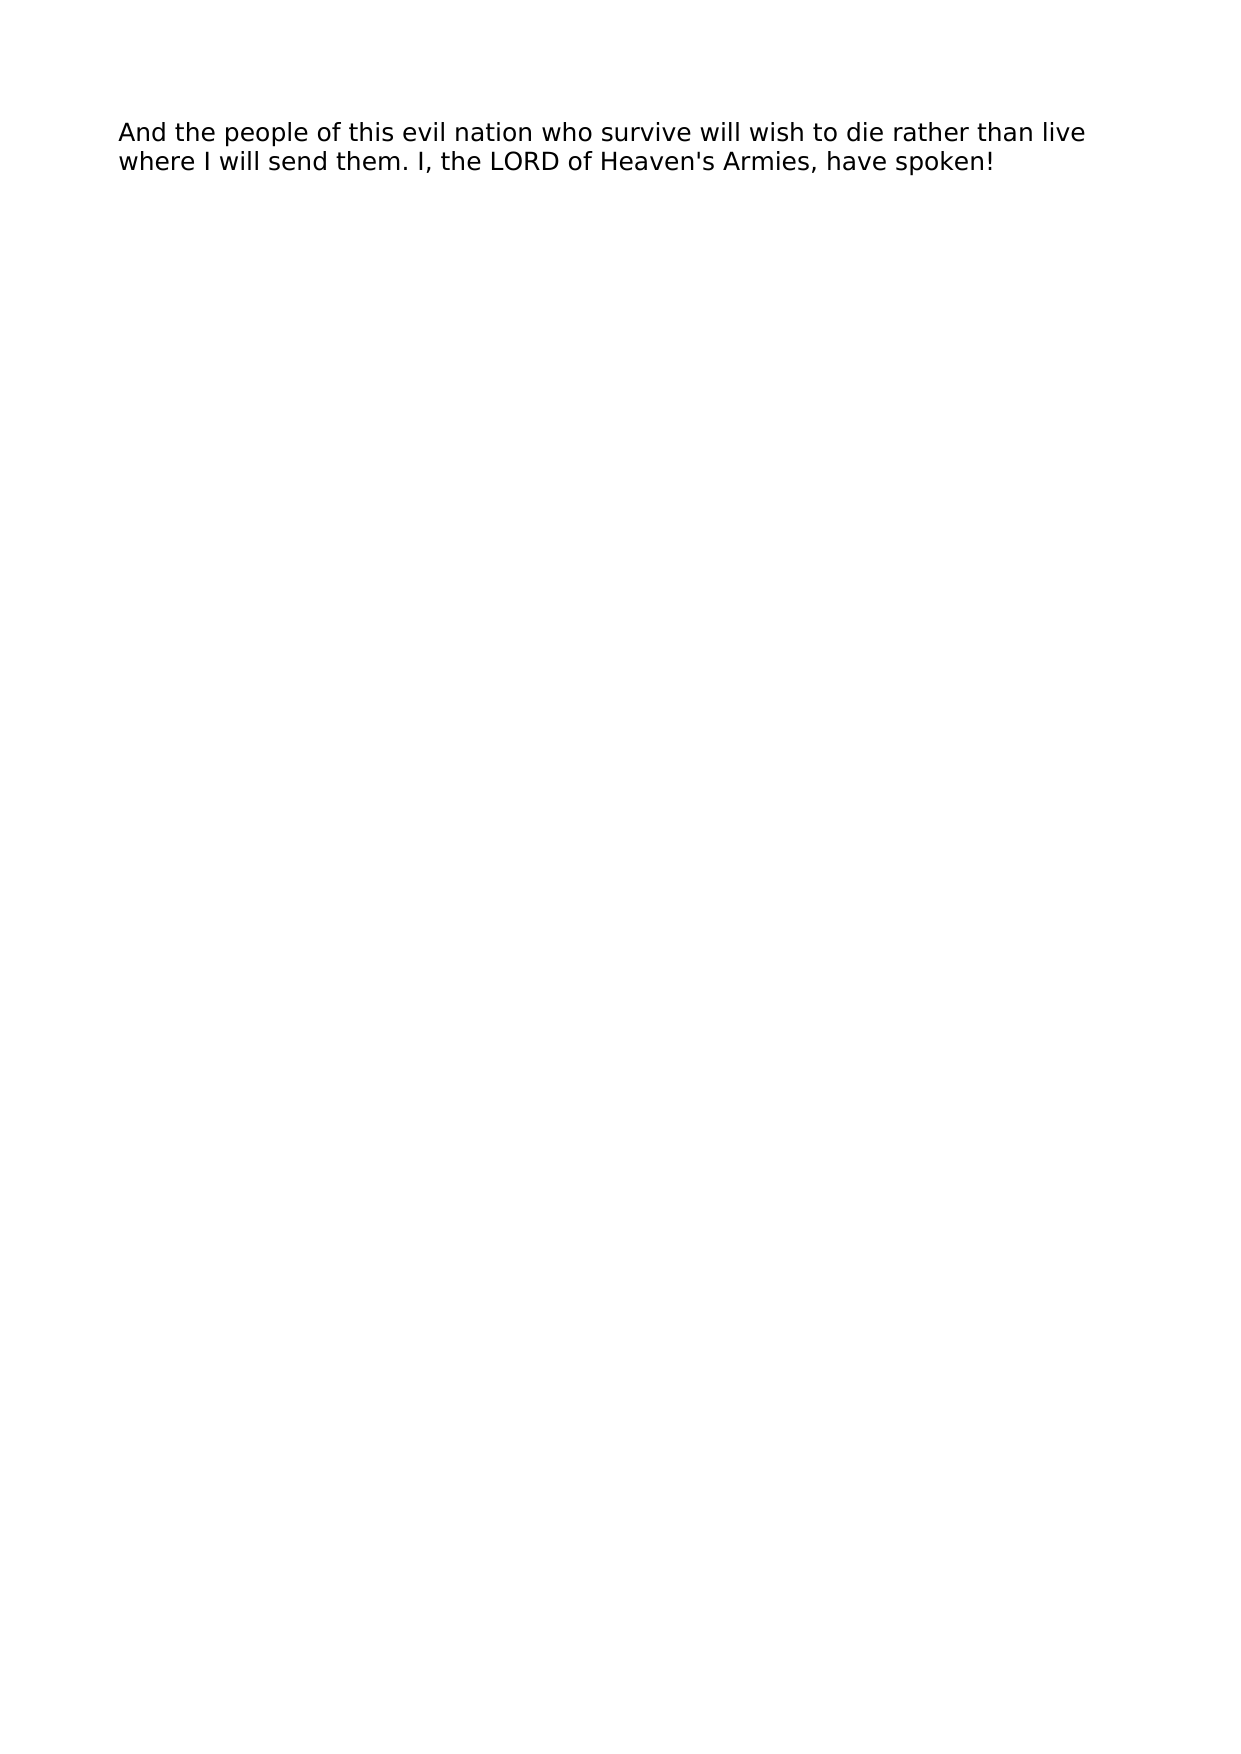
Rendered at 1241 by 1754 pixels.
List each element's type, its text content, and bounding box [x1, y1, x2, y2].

text And the people of this evil nation who survive will wish to die rather than live where I will send them. I, the LORD of Heaven's Armies, have spoken! [118, 118, 1122, 176]
